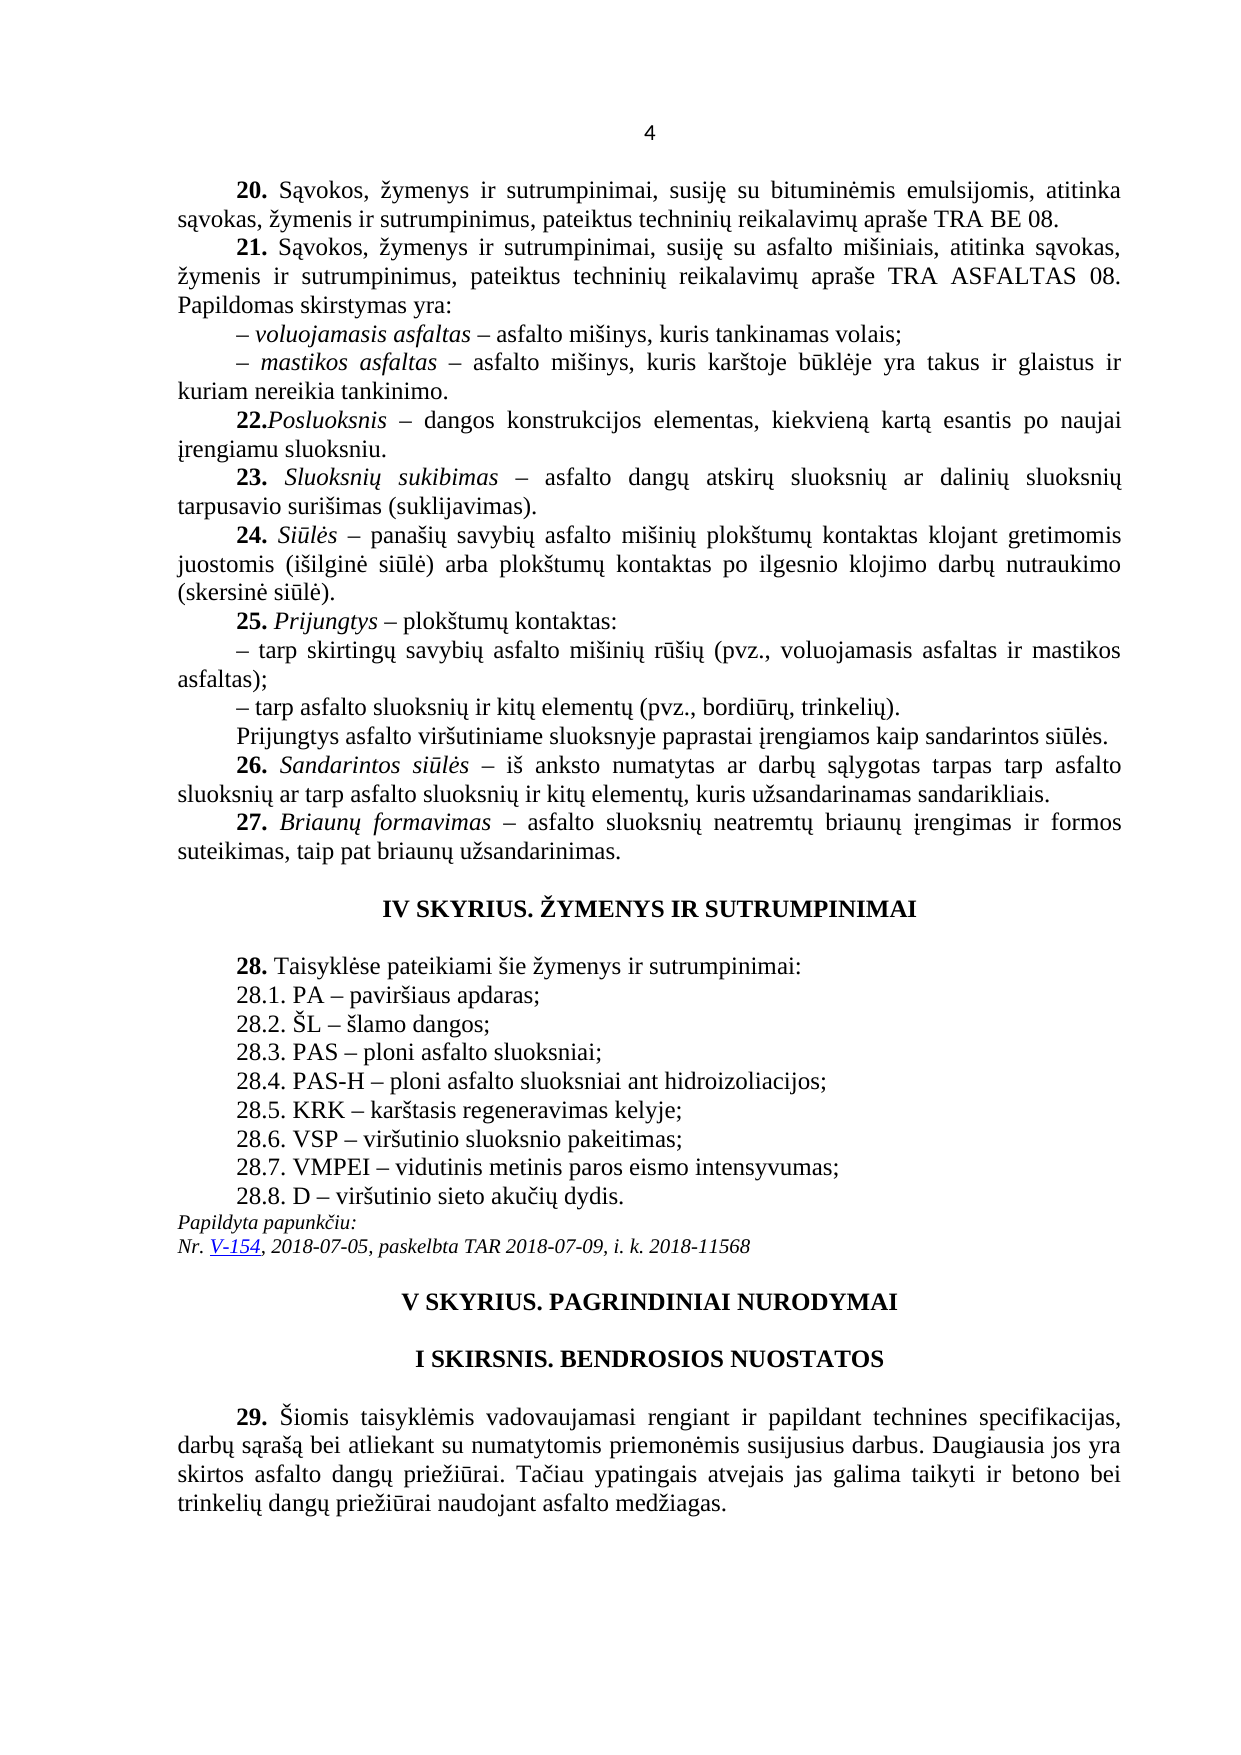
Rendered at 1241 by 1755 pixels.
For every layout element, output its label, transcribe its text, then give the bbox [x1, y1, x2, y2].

text – voluojamasis asfaltas – asfalto mišinys, kuris tankinamas volais; [177, 319, 1122, 347]
text 28.3. PAS – ploni asfalto sluoksniai; [177, 1037, 1122, 1066]
text 23. Sluoksnių sukibimas – asfalto dangų atskirų sluoksnių ar dalinių sluoksnių tarpusavio surišimas (suklijavimas). [177, 462, 1122, 520]
text 26. Sandarintos siūlės – iš anksto numatytas ar darbų sąlygotas tarpas tarp asfalto sluoksnių ar tarp asfalto sluoksnių ir kitų elementų, kuris užsandarinamas sandarikliais. [177, 750, 1122, 807]
text 28.5. KRK – karštasis regeneravimas kelyje; [177, 1095, 1122, 1124]
text 28.8. D – viršutinio sieto akučių dydis. [177, 1181, 1122, 1210]
text 28. Taisyklėse pateikiami šie žymenys ir sutrumpinimai: [177, 951, 1122, 980]
text V SKYRIUS. PAGRINDINIAI NURODYMAI [177, 1287, 1122, 1316]
text 28.6. VSP – viršutinio sluoksnio pakeitimas; [177, 1124, 1122, 1152]
text Papildyta papunkčiu: [177, 1210, 1122, 1234]
text 28.1. PA – paviršiaus apdaras; [177, 980, 1122, 1009]
text – tarp asfalto sluoksnių ir kitų elementų (pvz., bordiūrų, trinkelių). [177, 692, 1122, 721]
text 28.7. VMPEI – vidutinis metinis paros eismo intensyvumas; [177, 1152, 1122, 1181]
text 21. Sąvokos, žymenys ir sutrumpinimai, susiję su asfalto mišiniais, atitinka sąvokas, žymenis ir sutrumpinimus, pateiktus techninių reikalavimų apraše TRA ASFALTAS 08. Papildomas skirstymas yra: [177, 232, 1122, 319]
text I SKIRSNIS. BENDROSIOS NUOSTATOS [177, 1344, 1122, 1373]
text 20. Sąvokos, žymenys ir sutrumpinimai, susiję su bituminėmis emulsijomis, atitinka sąvokas, žymenis ir sutrumpinimus, pateiktus techninių reikalavimų apraše TRA BE 08. [177, 175, 1122, 232]
text Prijungtys asfalto viršutiniame sluoksnyje paprastai įrengiamos kaip sandarintos siūlės. [177, 721, 1122, 750]
text 24. Siūlės – panašių savybių asfalto mišinių plokštumų kontaktas klojant gretimomis juostomis (išilginė siūlė) arba plokštumų kontaktas po ilgesnio klojimo darbų nutraukimo (skersinė siūlė). [177, 520, 1122, 606]
text 28.2. ŠL – šlamo dangos; [177, 1009, 1122, 1037]
text IV SKYRIUS. ŽYMENYS IR SUTRUMPINIMAI [177, 894, 1122, 922]
text 28.4. PAS-H – ploni asfalto sluoksniai ant hidroizoliacijos; [177, 1066, 1122, 1095]
text Nr. V-154, 2018-07-05, paskelbta TAR 2018-07-09, i. k. 2018-11568 [177, 1234, 1122, 1258]
text 22.Posluoksnis – dangos konstrukcijos elementas, kiekvieną kartą esantis po naujai įrengiamu sluoksniu. [177, 405, 1122, 462]
text 25. Prijungtys – plokštumų kontaktas: [177, 606, 1122, 635]
text 29. Šiomis taisyklėmis vadovaujamasi rengiant ir papildant technines specifikacijas, darbų sąrašą bei atliekant su numatytomis priemonėmis susijusius darbus. Daugiausia jos yra skirtos asfalto dangų priežiūrai. Tačiau ypatingais atvejais jas galima taikyti ir betono bei trinkelių dangų priežiūrai naudojant asfalto medžiagas. [177, 1402, 1122, 1517]
text 27. Briaunų formavimas – asfalto sluoksnių neatremtų briaunų įrengimas ir formos suteikimas, taip pat briaunų užsandarinimas. [177, 807, 1122, 865]
text – mastikos asfaltas – asfalto mišinys, kuris karštoje būklėje yra takus ir glaistus ir kuriam nereikia tankinimo. [177, 347, 1122, 405]
text – tarp skirtingų savybių asfalto mišinių rūšių (pvz., voluojamasis asfaltas ir mastikos asfaltas); [177, 635, 1122, 692]
